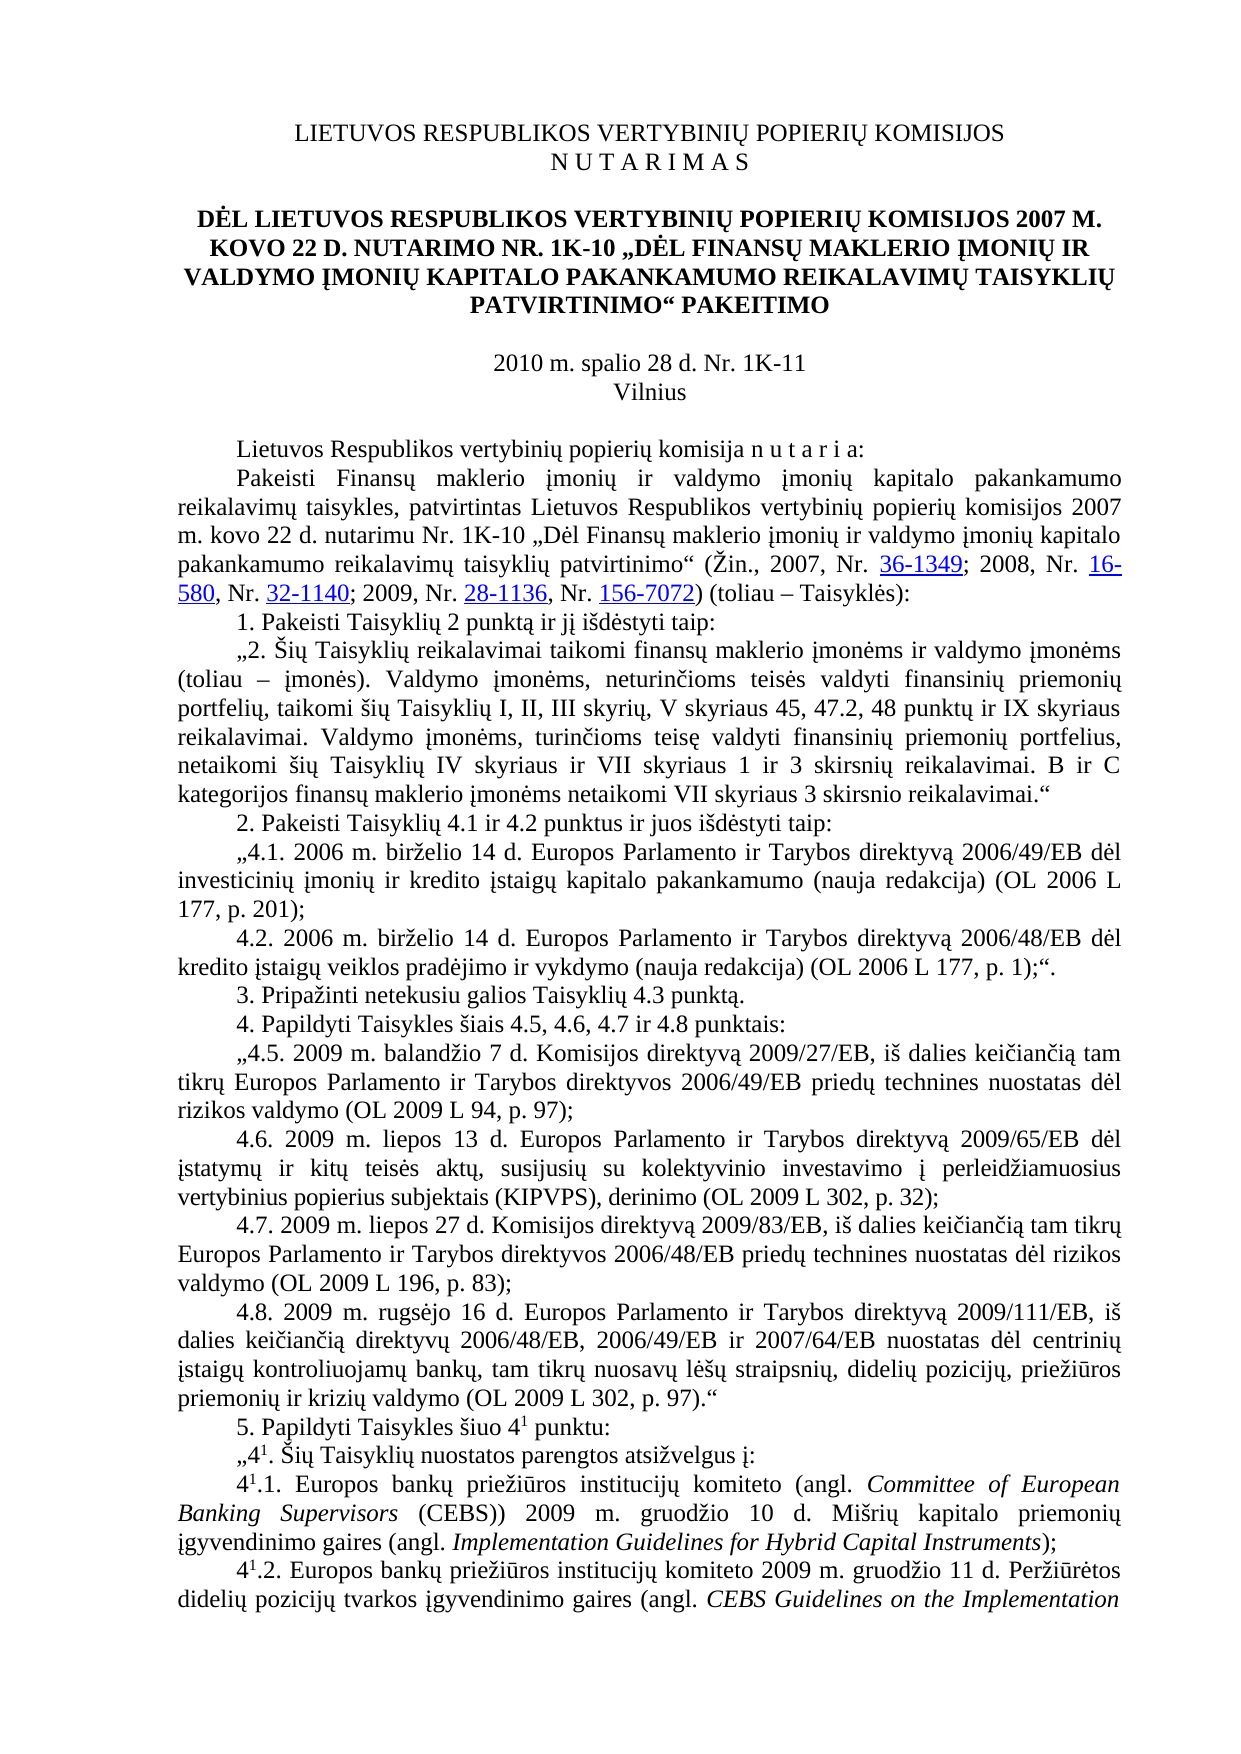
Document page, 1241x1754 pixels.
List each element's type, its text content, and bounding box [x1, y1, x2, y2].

text LIETUVOS RESPUBLIKOS VERTYBINIŲ POPIERIŲ KOMISIJOS [177, 118, 1122, 147]
text DĖL lietuvos respublikos vertybinių popierių komisijos 2007 m. kovo 22 d. nutarimo Nr. 1k-10 „Dėl FINANSŲ MAKLERIO ĮMONIŲ IR VALDYMO ĮMONIŲ KAPITALO PAKANKAMUMO REIKALAVIMŲ taisyklių patvirtinimo“ pakeitimo [177, 204, 1122, 319]
text 4.6. 2009 m. liepos 13 d. Europos Parlamento ir Tarybos direktyvą 2009/65/EB dėl įstatymų ir kitų teisės aktų, susijusių su kolektyvinio investavimo į perleidžiamuosius vertybinius popierius subjektais (KIPVPS), derinimo (OL 2009 L 302, p. 32); [177, 1124, 1122, 1211]
text NUTARIMAS [177, 147, 1122, 176]
text 4.7. 2009 m. liepos 27 d. Komisijos direktyvą 2009/83/EB, iš dalies keičiančią tam tikrų Europos Parlamento ir Tarybos direktyvos 2006/48/EB priedų technines nuostatas dėl rizikos valdymo (OL 2009 L 196, p. 83); [177, 1211, 1122, 1297]
text 4. Papildyti Taisykles šiais 4.5, 4.6, 4.7 ir 4.8 punktais: [177, 1009, 1122, 1038]
text 1. Pakeisti Taisyklių 2 punktą ir jį išdėstyti taip: [177, 607, 1122, 636]
text 2010 m. spalio 28 d. Nr. 1K-11 [177, 348, 1122, 377]
text „2. Šių Taisyklių reikalavimai taikomi finansų maklerio įmonėms ir valdymo įmonėms (toliau – įmonės). Valdymo įmonėms, neturinčioms teisės valdyti finansinių priemonių portfelių, taikomi šių Taisyklių I, II, III skyrių, V skyriaus 45, 47.2, 48 punktų ir IX skyriaus reikalavimai. Valdymo įmonėms, turinčioms teisę valdyti finansinių priemonių portfelius, netaikomi šių Taisyklių IV skyriaus ir VII skyriaus 1 ir 3 skirsnių reikalavimai. B ir C kategorijos finansų maklerio įmonėms netaikomi VII skyriaus 3 skirsnio reikalavimai.“ [177, 636, 1122, 808]
text Vilnius [177, 377, 1122, 406]
text „41. Šių Taisyklių nuostatos parengtos atsižvelgus į: [177, 1441, 1122, 1469]
text 3. Pripažinti netekusiu galios Taisyklių 4.3 punktą. [177, 981, 1122, 1009]
text 41.2. Europos bankų priežiūros institucijų komiteto 2009 m. gruodžio 11 d. Peržiūrėtos didelių pozicijų tvarkos įgyvendinimo gaires (angl. CEBS Guidelines on the Implementation [177, 1556, 1122, 1613]
text 4.2. 2006 m. birželio 14 d. Europos Parlamento ir Tarybos direktyvą 2006/48/EB dėl kredito įstaigų veiklos pradėjimo ir vykdymo (nauja redakcija) (OL 2006 L 177, p. 1);“. [177, 923, 1122, 981]
text 41.1. Europos bankų priežiūros institucijų komiteto (angl. Committee of European Banking Supervisors (CEBS)) 2009 m. gruodžio 10 d. Mišrių kapitalo priemonių įgyvendinimo gaires (angl. Implementation Guidelines for Hybrid Capital Instruments); [177, 1469, 1122, 1556]
text 4.8. 2009 m. rugsėjo 16 d. Europos Parlamento ir Tarybos direktyvą 2009/111/EB, iš dalies keičiančią direktyvų 2006/48/EB, 2006/49/EB ir 2007/64/EB nuostatas dėl centrinių įstaigų kontroliuojamų bankų, tam tikrų nuosavų lėšų straipsnių, didelių pozicijų, priežiūros priemonių ir krizių valdymo (OL 2009 L 302, p. 97).“ [177, 1297, 1122, 1412]
text „4.1. 2006 m. birželio 14 d. Europos Parlamento ir Tarybos direktyvą 2006/49/EB dėl investicinių įmonių ir kredito įstaigų kapitalo pakankamumo (nauja redakcija) (OL 2006 L 177, p. 201); [177, 837, 1122, 923]
text Pakeisti Finansų maklerio įmonių ir valdymo įmonių kapitalo pakankamumo reikalavimų taisykles, patvirtintas Lietuvos Respublikos vertybinių popierių komisijos 2007 m. kovo 22 d. nutarimu Nr. 1K-10 „Dėl Finansų maklerio įmonių ir valdymo įmonių kapitalo pakankamumo reikalavimų taisyklių patvirtinimo“ (Žin., 2007, Nr. 36-1349; 2008, Nr. 16-580, Nr. 32-1140; 2009, Nr. 28-1136, Nr. 156-7072) (toliau – Taisyklės): [177, 463, 1122, 607]
text Lietuvos Respublikos vertybinių popierių komisija nutaria: [177, 434, 1122, 463]
text 5. Papildyti Taisykles šiuo 41 punktu: [177, 1412, 1122, 1441]
text „4.5. 2009 m. balandžio 7 d. Komisijos direktyvą 2009/27/EB, iš dalies keičiančią tam tikrų Europos Parlamento ir Tarybos direktyvos 2006/49/EB priedų technines nuostatas dėl rizikos valdymo (OL 2009 L 94, p. 97); [177, 1038, 1122, 1124]
text 2. Pakeisti Taisyklių 4.1 ir 4.2 punktus ir juos išdėstyti taip: [177, 808, 1122, 837]
